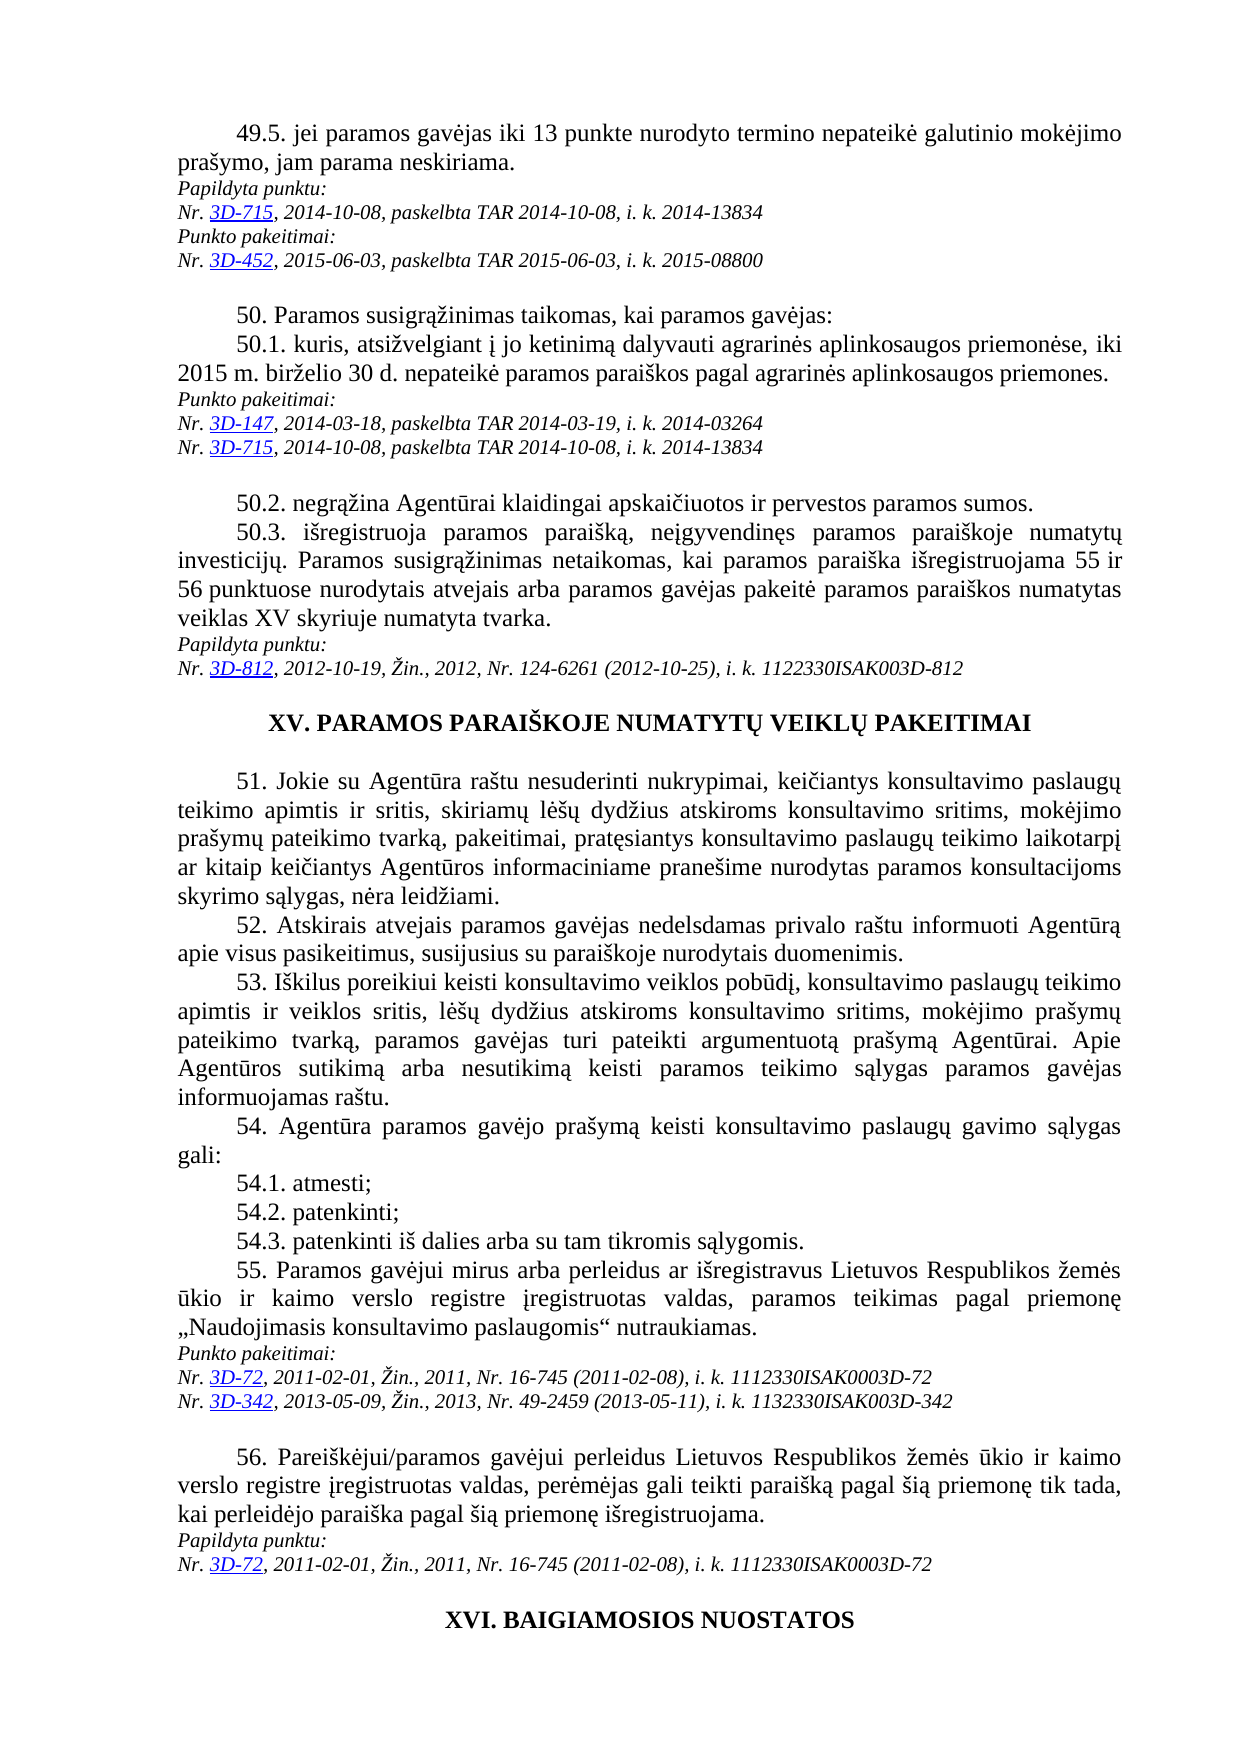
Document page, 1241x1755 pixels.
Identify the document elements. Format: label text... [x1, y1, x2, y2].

text Nr. 3D-72, 2011-02-01, Žin., 2011, Nr. 16-745 (2011-02-08), i. k. 1112330ISAK0003D-72 [177, 1552, 1122, 1576]
text 49.5. jei paramos gavėjas iki 13 punkte nurodyto termino nepateikė galutinio mokėjimo prašymo, jam parama neskiriama. [177, 118, 1122, 176]
text Nr. 3D-342, 2013-05-09, Žin., 2013, Nr. 49-2459 (2013-05-11), i. k. 1132330ISAK003D-342 [177, 1389, 1122, 1413]
text 53. Iškilus poreikiui keisti konsultavimo veiklos pobūdį, konsultavimo paslaugų teikimo apimtis ir veiklos sritis, lėšų dydžius atskiroms konsultavimo sritims, mokėjimo prašymų pateikimo tvarką, paramos gavėjas turi pateikti argumentuotą prašymą Agentūrai. Apie Agentūros sutikimą arba nesutikimą keisti paramos teikimo sąlygas paramos gavėjas informuojamas raštu. [177, 967, 1122, 1111]
text Punkto pakeitimai: [177, 387, 1122, 411]
text 54.1. atmesti; [177, 1168, 1122, 1197]
text Nr. 3D-715, 2014-10-08, paskelbta TAR 2014-10-08, i. k. 2014-13834 [177, 200, 1122, 224]
text XVI. BAIGIAMOSIOS NUOSTATOS [177, 1605, 1122, 1634]
text 54.2. patenkinti; [177, 1197, 1122, 1226]
text 50.1. kuris, atsižvelgiant į jo ketinimą dalyvauti agrarinės aplinkosaugos priemonėse, iki 2015 m. birželio 30 d. nepateikė paramos paraiškos pagal agrarinės aplinkosaugos priemones. [177, 329, 1122, 387]
text Nr. 3D-452, 2015-06-03, paskelbta TAR 2015-06-03, i. k. 2015-08800 [177, 248, 1122, 272]
text Punkto pakeitimai: [177, 1341, 1122, 1365]
text Nr. 3D-72, 2011-02-01, Žin., 2011, Nr. 16-745 (2011-02-08), i. k. 1112330ISAK0003D-72 [177, 1365, 1122, 1389]
text 54.3. patenkinti iš dalies arba su tam tikromis sąlygomis. [177, 1226, 1122, 1255]
text 54. Agentūra paramos gavėjo prašymą keisti konsultavimo paslaugų gavimo sąlygas gali: [177, 1111, 1122, 1168]
text Punkto pakeitimai: [177, 224, 1122, 248]
text 50.2. negrąžina Agentūrai klaidingai apskaičiuotos ir pervestos paramos sumos. [177, 488, 1122, 517]
text 50.3. išregistruoja paramos paraišką, neįgyvendinęs paramos paraiškoje numatytų investicijų. Paramos susigrąžinimas netaikomas, kai paramos paraiška išregistruojama 55 ir 56 punktuose nurodytais atvejais arba paramos gavėjas pakeitė paramos paraiškos numatytas veiklas XV skyriuje numatyta tvarka. [177, 517, 1122, 632]
text 55. Paramos gavėjui mirus arba perleidus ar išregistravus Lietuvos Respublikos žemės ūkio ir kaimo verslo registre įregistruotas valdas, paramos teikimas pagal priemonę „Naudojimasis konsultavimo paslaugomis“ nutraukiamas. [177, 1255, 1122, 1341]
text Papildyta punktu: [177, 632, 1122, 656]
text 51. Jokie su Agentūra raštu nesuderinti nukrypimai, keičiantys konsultavimo paslaugų teikimo apimtis ir sritis, skiriamų lėšų dydžius atskiroms konsultavimo sritims, mokėjimo prašymų pateikimo tvarką, pakeitimai, pratęsiantys konsultavimo paslaugų teikimo laikotarpį ar kitaip keičiantys Agentūros informaciniame pranešime nurodytas paramos konsultacijoms skyrimo sąlygas, nėra leidžiami. [177, 766, 1122, 910]
text Papildyta punktu: [177, 1528, 1122, 1552]
text Nr. 3D-715, 2014-10-08, paskelbta TAR 2014-10-08, i. k. 2014-13834 [177, 435, 1122, 459]
text 56. Pareiškėjui/paramos gavėjui perleidus Lietuvos Respublikos žemės ūkio ir kaimo verslo registre įregistruotas valdas, perėmėjas gali teikti paraišką pagal šią priemonę tik tada, kai perleidėjo paraiška pagal šią priemonę išregistruojama. [177, 1442, 1122, 1528]
text XV. Paramos PARAIŠKOJE NUMATYTŲ VEIKLŲ PAKEITIMAI [177, 708, 1122, 737]
text Nr. 3D-812, 2012-10-19, Žin., 2012, Nr. 124-6261 (2012-10-25), i. k. 1122330ISAK003D-812 [177, 656, 1122, 680]
text 50. Paramos susigrąžinimas taikomas, kai paramos gavėjas: [177, 301, 1122, 329]
text Nr. 3D-147, 2014-03-18, paskelbta TAR 2014-03-19, i. k. 2014-03264 [177, 411, 1122, 435]
text 52. Atskirais atvejais paramos gavėjas nedelsdamas privalo raštu informuoti Agentūrą apie visus pasikeitimus, susijusius su paraiškoje nurodytais duomenimis. [177, 910, 1122, 967]
text Papildyta punktu: [177, 176, 1122, 200]
